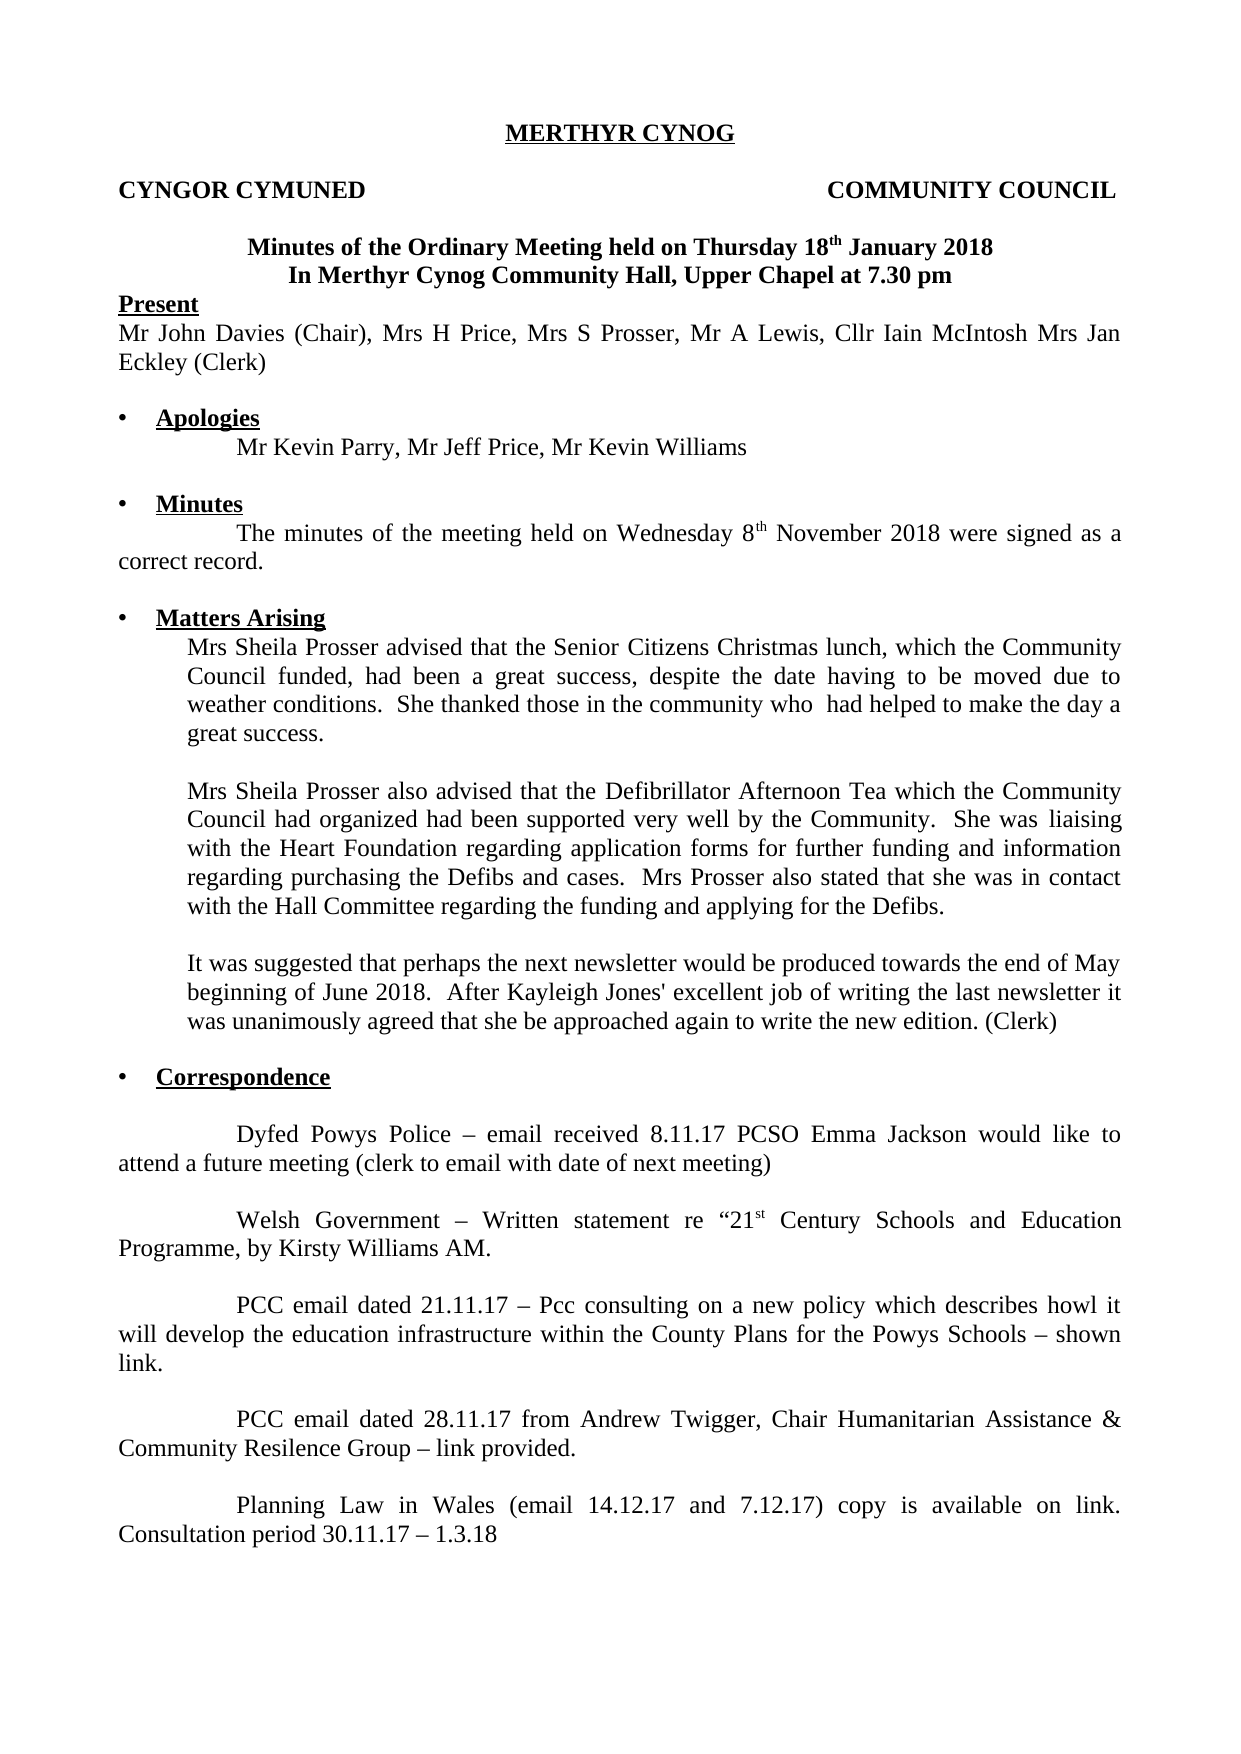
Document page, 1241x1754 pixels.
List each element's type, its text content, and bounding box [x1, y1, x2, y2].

text CYNGOR CYMUNED COMMUNITY COUNCIL [118, 175, 1122, 204]
text MERTHYR CYNOG [118, 118, 1122, 147]
text In Merthyr Cynog Community Hall, Upper Chapel at 7.30 pm [118, 260, 1122, 289]
text Mr Kevin Parry, Mr Jeff Price, Mr Kevin Williams [118, 432, 1122, 461]
list Apologies [81, 403, 1122, 432]
text Minutes of the Ordinary Meeting held on Thursday 18th January 2018 [118, 232, 1122, 260]
text Present [118, 289, 1122, 318]
text Dyfed Powys Police – email received 8.11.17 PCSO Emma Jackson would like to attend a future meeting (clerk to email with date of next meeting) [118, 1119, 1122, 1177]
text Mrs Sheila Prosser advised that the Senior Citizens Christmas lunch, which the Community Council funded, had been a great success, despite the date having to be moved due to weather conditions. She thanked those in the community who had helped to make the day a great success. [187, 632, 1122, 747]
list Minutes [81, 489, 1122, 518]
text It was suggested that perhaps the next newsletter would be produced towards the end of May beginning of June 2018. After Kayleigh Jones' excellent job of writing the last newsletter it was unanimously agreed that she be approached again to write the new edition. (Clerk) [187, 948, 1122, 1034]
text PCC email dated 28.11.17 from Andrew Twigger, Chair Humanitarian Assistance & Community Resilence Group – link provided. [118, 1404, 1122, 1462]
list Correspondence [81, 1062, 1122, 1091]
list Matters Arising [81, 603, 1122, 632]
text The minutes of the meeting held on Wednesday 8th November 2018 were signed as a correct record. [118, 518, 1122, 575]
text PCC email dated 21.11.17 – Pcc consulting on a new policy which describes howl it will develop the education infrastructure within the County Plans for the Powys Schools – shown link. [118, 1290, 1122, 1377]
text Welsh Government – Written statement re “21st Century Schools and Education Programme, by Kirsty Williams AM. [118, 1205, 1122, 1262]
text Mr John Davies (Chair), Mrs H Price, Mrs S Prosser, Mr A Lewis, Cllr Iain McIntosh Mrs Jan Eckley (Clerk) [118, 318, 1122, 375]
text Planning Law in Wales (email 14.12.17 and 7.12.17) copy is available on link. Consultation period 30.11.17 – 1.3.18 [118, 1490, 1122, 1548]
text Mrs Sheila Prosser also advised that the Defibrillator Afternoon Tea which the Community Council had organized had been supported very well by the Community. She was liaising with the Heart Foundation regarding application forms for further funding and information regarding purchasing the Defibs and cases. Mrs Prosser also stated that she was in contact with the Hall Committee regarding the funding and applying for the Defibs. [187, 776, 1122, 919]
